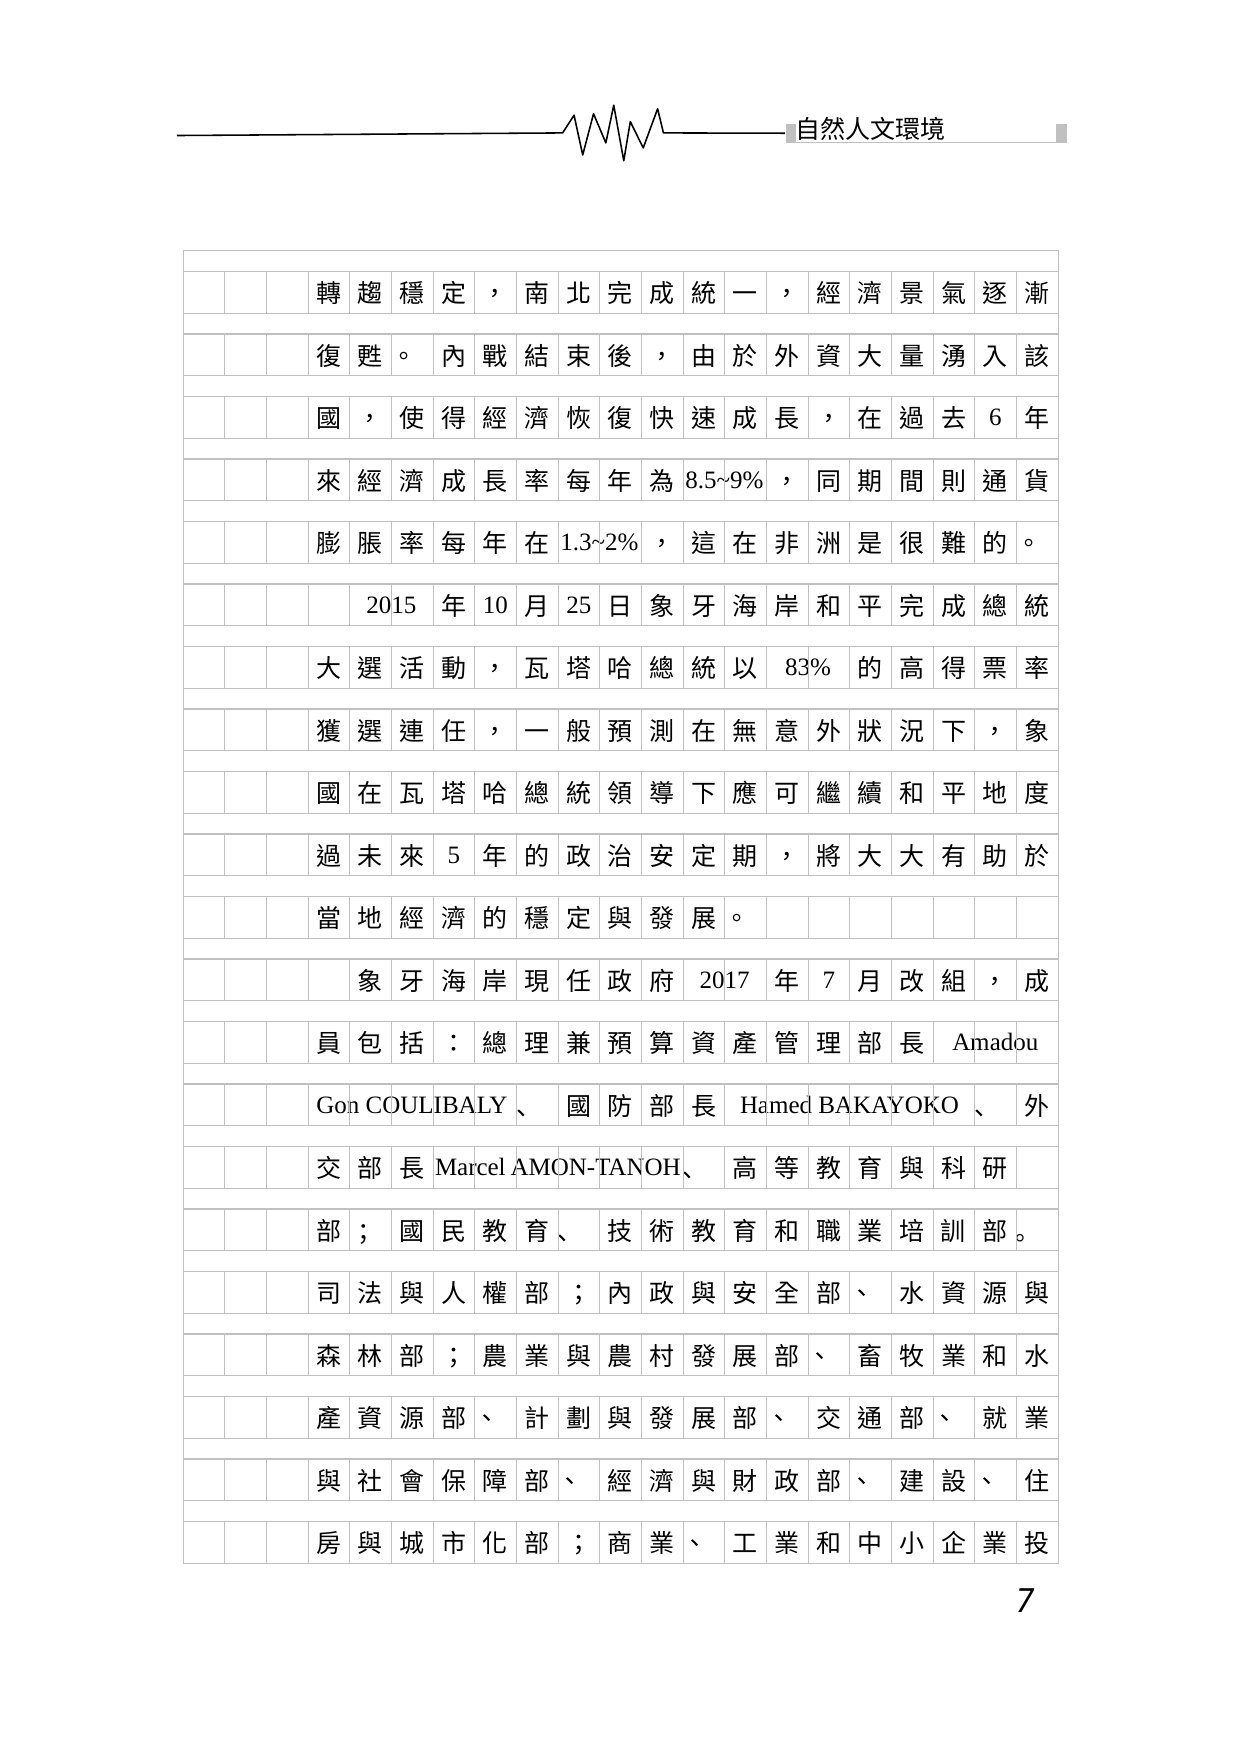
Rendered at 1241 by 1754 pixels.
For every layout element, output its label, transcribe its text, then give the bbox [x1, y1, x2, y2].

text 象牙海岸現任政府2017年7月改組，成員包括：總理兼預算資產管理部長Amadou Gon COULIBALY、國防部長Hamed BAKAYOKO、外交部長Marcel AMON-TANOH、高等教育與科研部；國民教育、技術教育和職業培訓部。司法與人權部；內政與安全部、水資源與森林部；農業與農村發展部、畜牧業和水產資源部、計劃與發展部、交通部、就業與社會保障部、經濟與財政部、建設、住房與城市化部；商業、工業和中小企業投資促進部等多個部會。 [281, 1376, 1058, 1396]
text 象牙海岸於2002年9月19日發生軍人叛變事件導致全國性內戰，形成長達10年的南北分治情形。2007年3月在鄰國布吉納法索總統Compaore和國際社會斡旋下，北邊叛軍領袖Guillaume Soro於2007年4月組閣，政治恢復穩定，當時總統Laurent Gbagbo在國際壓力下，原已同意於2009年11月底舉行總統大選，不料後又製造事端，質疑獨立選舉委員會建立選舉人名冊的正確性，總統大選日期因故延至2010年11月下旬舉行。後因該次選舉雙方得票相近，國際普遍承認Alassane Ouattara為合法當選者，然當時在任總統Laurent Gbagbo堅不下台，致於2011年3月引爆激烈內戰。2011年4月Alassane Ouattara在聯合國及法國軍事協助下，終於活擒Laurent Gbagbo並送至海牙國際法庭受審，政局自此轉趨穩定，南北完成統一，經濟景氣逐漸復甦。內戰結束後，由於外資大量湧入該國，使得經濟恢復快速成長，在過去6年來經濟成長率每年為8.5~9%，同期間則通貨膨脹率每年在1.3~2%，這在非洲是很難的。 [281, 376, 1058, 396]
text 象牙海岸於2002年9月19日發生軍人叛變事件導致全國性內戰，形成長達10年的南北分治情形。2007年3月在鄰國布吉納法索總統Compaore和國際社會斡旋下，北邊叛軍領袖Guillaume Soro於2007年4月組閣，政治恢復穩定，當時總統Laurent Gbagbo在國際壓力下，原已同意於2009年11月底舉行總統大選，不料後又製造事端，質疑獨立選舉委員會建立選舉人名冊的正確性，總統大選日期因故延至2010年11月下旬舉行。後因該次選舉雙方得票相近，國際普遍承認Alassane Ouattara為合法當選者，然當時在任總統Laurent Gbagbo堅不下台，致於2011年3月引爆激烈內戰。2011年4月Alassane Ouattara在聯合國及法國軍事協助下，終於活擒Laurent Gbagbo並送至海牙國際法庭受審，政局自此轉趨穩定，南北完成統一，經濟景氣逐漸復甦。內戰結束後，由於外資大量湧入該國，使得經濟恢復快速成長，在過去6年來經濟成長率每年為8.5~9%，同期間則通貨膨脹率每年在1.3~2%，這在非洲是很難的。 [281, 251, 1058, 271]
text 象牙海岸現任政府2017年7月改組，成員包括：總理兼預算資產管理部長Amadou Gon COULIBALY、國防部長Hamed BAKAYOKO、外交部長Marcel AMON-TANOH、高等教育與科研部；國民教育、技術教育和職業培訓部。司法與人權部；內政與安全部、水資源與森林部；農業與農村發展部、畜牧業和水產資源部、計劃與發展部、交通部、就業與社會保障部、經濟與財政部、建設、住房與城市化部；商業、工業和中小企業投資促進部等多個部會。 [281, 1001, 1058, 1021]
text 象牙海岸現任政府2017年7月改組，成員包括：總理兼預算資產管理部長Amadou Gon COULIBALY、國防部長Hamed BAKAYOKO、外交部長Marcel AMON-TANOH、高等教育與科研部；國民教育、技術教育和職業培訓部。司法與人權部；內政與安全部、水資源與森林部；農業與農村發展部、畜牧業和水產資源部、計劃與發展部、交通部、就業與社會保障部、經濟與財政部、建設、住房與城市化部；商業、工業和中小企業投資促進部等多個部會。 [281, 1439, 1058, 1458]
text 象牙海岸現任政府2017年7月改組，成員包括：總理兼預算資產管理部長Amadou Gon COULIBALY、國防部長Hamed BAKAYOKO、外交部長Marcel AMON-TANOH、高等教育與科研部；國民教育、技術教育和職業培訓部。司法與人權部；內政與安全部、水資源與森林部；農業與農村發展部、畜牧業和水產資源部、計劃與發展部、交通部、就業與社會保障部、經濟與財政部、建設、住房與城市化部；商業、工業和中小企業投資促進部等多個部會。 [281, 1126, 1058, 1146]
text 2015年10月25日象牙海岸和平完成總統大選活動，瓦塔哈總統以83%的高得票率獲選連任，一般預測在無意外狀況下，象國在瓦塔哈總統領導下應可繼續和平地度過未來5年的政治安定期，將大大有助於當地經濟的穩定與發展。 [281, 814, 1058, 833]
text 2015年10月25日象牙海岸和平完成總統大選活動，瓦塔哈總統以83%的高得票率獲選連任，一般預測在無意外狀況下，象國在瓦塔哈總統領導下應可繼續和平地度過未來5年的政治安定期，將大大有助於當地經濟的穩定與發展。 [281, 564, 1058, 583]
text 象牙海岸於2002年9月19日發生軍人叛變事件導致全國性內戰，形成長達10年的南北分治情形。2007年3月在鄰國布吉納法索總統Compaore和國際社會斡旋下，北邊叛軍領袖Guillaume Soro於2007年4月組閣，政治恢復穩定，當時總統Laurent Gbagbo在國際壓力下，原已同意於2009年11月底舉行總統大選，不料後又製造事端，質疑獨立選舉委員會建立選舉人名冊的正確性，總統大選日期因故延至2010年11月下旬舉行。後因該次選舉雙方得票相近，國際普遍承認Alassane Ouattara為合法當選者，然當時在任總統Laurent Gbagbo堅不下台，致於2011年3月引爆激烈內戰。2011年4月Alassane Ouattara在聯合國及法國軍事協助下，終於活擒Laurent Gbagbo並送至海牙國際法庭受審，政局自此轉趨穩定，南北完成統一，經濟景氣逐漸復甦。內戰結束後，由於外資大量湧入該國，使得經濟恢復快速成長，在過去6年來經濟成長率每年為8.5~9%，同期間則通貨膨脹率每年在1.3~2%，這在非洲是很難的。 [281, 439, 1058, 458]
text 象牙海岸於2002年9月19日發生軍人叛變事件導致全國性內戰，形成長達10年的南北分治情形。2007年3月在鄰國布吉納法索總統Compaore和國際社會斡旋下，北邊叛軍領袖Guillaume Soro於2007年4月組閣，政治恢復穩定，當時總統Laurent Gbagbo在國際壓力下，原已同意於2009年11月底舉行總統大選，不料後又製造事端，質疑獨立選舉委員會建立選舉人名冊的正確性，總統大選日期因故延至2010年11月下旬舉行。後因該次選舉雙方得票相近，國際普遍承認Alassane Ouattara為合法當選者，然當時在任總統Laurent Gbagbo堅不下台，致於2011年3月引爆激烈內戰。2011年4月Alassane Ouattara在聯合國及法國軍事協助下，終於活擒Laurent Gbagbo並送至海牙國際法庭受審，政局自此轉趨穩定，南北完成統一，經濟景氣逐漸復甦。內戰結束後，由於外資大量湧入該國，使得經濟恢復快速成長，在過去6年來經濟成長率每年為8.5~9%，同期間則通貨膨脹率每年在1.3~2%，這在非洲是很難的。 [281, 501, 1058, 521]
text 象牙海岸現任政府2017年7月改組，成員包括：總理兼預算資產管理部長Amadou Gon COULIBALY、國防部長Hamed BAKAYOKO、外交部長Marcel AMON-TANOH、高等教育與科研部；國民教育、技術教育和職業培訓部。司法與人權部；內政與安全部、水資源與森林部；農業與農村發展部、畜牧業和水產資源部、計劃與發展部、交通部、就業與社會保障部、經濟與財政部、建設、住房與城市化部；商業、工業和中小企業投資促進部等多個部會。 [281, 1314, 1058, 1333]
text 象牙海岸於2002年9月19日發生軍人叛變事件導致全國性內戰，形成長達10年的南北分治情形。2007年3月在鄰國布吉納法索總統Compaore和國際社會斡旋下，北邊叛軍領袖Guillaume Soro於2007年4月組閣，政治恢復穩定，當時總統Laurent Gbagbo在國際壓力下，原已同意於2009年11月底舉行總統大選，不料後又製造事端，質疑獨立選舉委員會建立選舉人名冊的正確性，總統大選日期因故延至2010年11月下旬舉行。後因該次選舉雙方得票相近，國際普遍承認Alassane Ouattara為合法當選者，然當時在任總統Laurent Gbagbo堅不下台，致於2011年3月引爆激烈內戰。2011年4月Alassane Ouattara在聯合國及法國軍事協助下，終於活擒Laurent Gbagbo並送至海牙國際法庭受審，政局自此轉趨穩定，南北完成統一，經濟景氣逐漸復甦。內戰結束後，由於外資大量湧入該國，使得經濟恢復快速成長，在過去6年來經濟成長率每年為8.5~9%，同期間則通貨膨脹率每年在1.3~2%，這在非洲是很難的。 [281, 314, 1058, 333]
text 2015年10月25日象牙海岸和平完成總統大選活動，瓦塔哈總統以83%的高得票率獲選連任，一般預測在無意外狀況下，象國在瓦塔哈總統領導下應可繼續和平地度過未來5年的政治安定期，將大大有助於當地經濟的穩定與發展。 [281, 876, 1058, 896]
text 2015年10月25日象牙海岸和平完成總統大選活動，瓦塔哈總統以83%的高得票率獲選連任，一般預測在無意外狀況下，象國在瓦塔哈總統領導下應可繼續和平地度過未來5年的政治安定期，將大大有助於當地經濟的穩定與發展。 [281, 689, 1058, 708]
text 2015年10月25日象牙海岸和平完成總統大選活動，瓦塔哈總統以83%的高得票率獲選連任，一般預測在無意外狀況下，象國在瓦塔哈總統領導下應可繼續和平地度過未來5年的政治安定期，將大大有助於當地經濟的穩定與發展。 [281, 751, 1058, 771]
text 象牙海岸現任政府2017年7月改組，成員包括：總理兼預算資產管理部長Amadou Gon COULIBALY、國防部長Hamed BAKAYOKO、外交部長Marcel AMON-TANOH、高等教育與科研部；國民教育、技術教育和職業培訓部。司法與人權部；內政與安全部、水資源與森林部；農業與農村發展部、畜牧業和水產資源部、計劃與發展部、交通部、就業與社會保障部、經濟與財政部、建設、住房與城市化部；商業、工業和中小企業投資促進部等多個部會。 [281, 1189, 1058, 1208]
text 象牙海岸現任政府2017年7月改組，成員包括：總理兼預算資產管理部長Amadou Gon COULIBALY、國防部長Hamed BAKAYOKO、外交部長Marcel AMON-TANOH、高等教育與科研部；國民教育、技術教育和職業培訓部。司法與人權部；內政與安全部、水資源與森林部；農業與農村發展部、畜牧業和水產資源部、計劃與發展部、交通部、就業與社會保障部、經濟與財政部、建設、住房與城市化部；商業、工業和中小企業投資促進部等多個部會。 [281, 939, 1058, 958]
text 象牙海岸現任政府2017年7月改組，成員包括：總理兼預算資產管理部長Amadou Gon COULIBALY、國防部長Hamed BAKAYOKO、外交部長Marcel AMON-TANOH、高等教育與科研部；國民教育、技術教育和職業培訓部。司法與人權部；內政與安全部、水資源與森林部；農業與農村發展部、畜牧業和水產資源部、計劃與發展部、交通部、就業與社會保障部、經濟與財政部、建設、住房與城市化部；商業、工業和中小企業投資促進部等多個部會。 [281, 1501, 1058, 1521]
text 象牙海岸現任政府2017年7月改組，成員包括：總理兼預算資產管理部長Amadou Gon COULIBALY、國防部長Hamed BAKAYOKO、外交部長Marcel AMON-TANOH、高等教育與科研部；國民教育、技術教育和職業培訓部。司法與人權部；內政與安全部、水資源與森林部；農業與農村發展部、畜牧業和水產資源部、計劃與發展部、交通部、就業與社會保障部、經濟與財政部、建設、住房與城市化部；商業、工業和中小企業投資促進部等多個部會。 [281, 1251, 1058, 1271]
text 象牙海岸現任政府2017年7月改組，成員包括：總理兼預算資產管理部長Amadou Gon COULIBALY、國防部長Hamed BAKAYOKO、外交部長Marcel AMON-TANOH、高等教育與科研部；國民教育、技術教育和職業培訓部。司法與人權部；內政與安全部、水資源與森林部；農業與農村發展部、畜牧業和水產資源部、計劃與發展部、交通部、就業與社會保障部、經濟與財政部、建設、住房與城市化部；商業、工業和中小企業投資促進部等多個部會。 [281, 1064, 1058, 1083]
text 2015年10月25日象牙海岸和平完成總統大選活動，瓦塔哈總統以83%的高得票率獲選連任，一般預測在無意外狀況下，象國在瓦塔哈總統領導下應可繼續和平地度過未來5年的政治安定期，將大大有助於當地經濟的穩定與發展。 [281, 626, 1058, 646]
